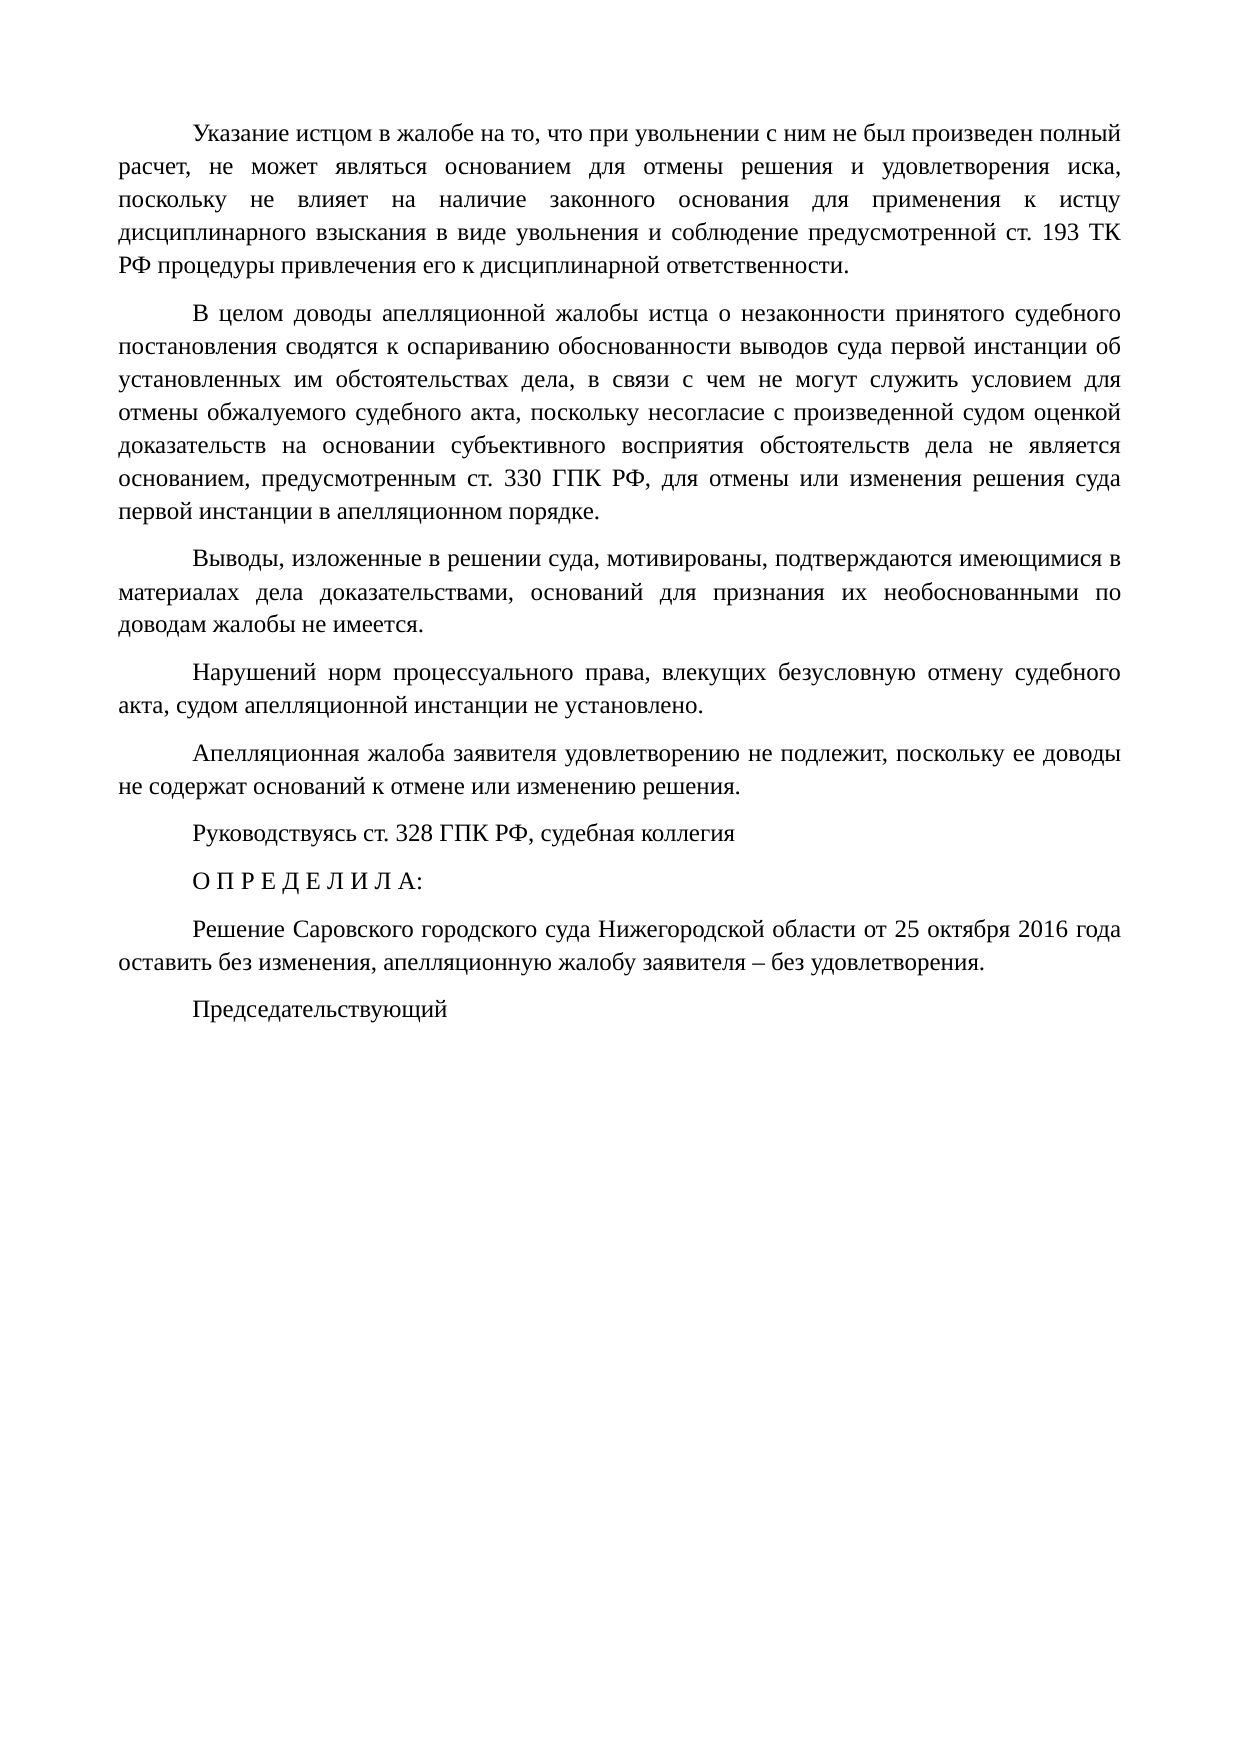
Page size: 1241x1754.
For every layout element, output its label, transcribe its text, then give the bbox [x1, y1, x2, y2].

text Выводы, изложенные в решении суда, мотивированы, подтверждаются имеющимися в материалах дела доказательствами, оснований для признания их необоснованными по доводам жалобы не имеется. [118, 543, 1122, 638]
text Председательствующий [118, 994, 1122, 1023]
text Апелляционная жалоба заявителя удовлетворению не подлежит, поскольку ее доводы не содержат оснований к отмене или изменению решения. [118, 738, 1122, 799]
text Решение Саровского городского суда Нижегородской области от 25 октября 2016 года оставить без изменения, апелляционную жалобу заявителя – без удовлетворения. [118, 914, 1122, 975]
text Указание истцом в жалобе на то, что при увольнении с ним не был произведен полный расчет, не может являться основанием для отмены решения и удовлетворения иска, поскольку не влияет на наличие законного основания для применения к истцу дисциплинарного взыскания в виде увольнения и соблюдение предусмотренной ст. 193 ТК РФ процедуры привлечения его к дисциплинарной ответственности. [118, 118, 1122, 279]
text О П Р Е Д Е Л И Л А: [118, 866, 1122, 895]
text Руководствуясь ст. 328 ГПК РФ, судебная коллегия [118, 818, 1122, 847]
text В целом доводы апелляционной жалобы истца о незаконности принятого судебного постановления сводятся к оспариванию обоснованности выводов суда первой инстанции об установленных им обстоятельствах дела, в связи с чем не могут служить условием для отмены обжалуемого судебного акта, поскольку несогласие с произведенной судом оценкой доказательств на основании субъективного восприятия обстоятельств дела не является основанием, предусмотренным ст. 330 ГПК РФ, для отмены или изменения решения суда первой инстанции в апелляционном порядке. [118, 298, 1122, 525]
text Нарушений норм процессуального права, влекущих безусловную отмену судебного акта, судом апелляционной инстанции не установлено. [118, 657, 1122, 719]
